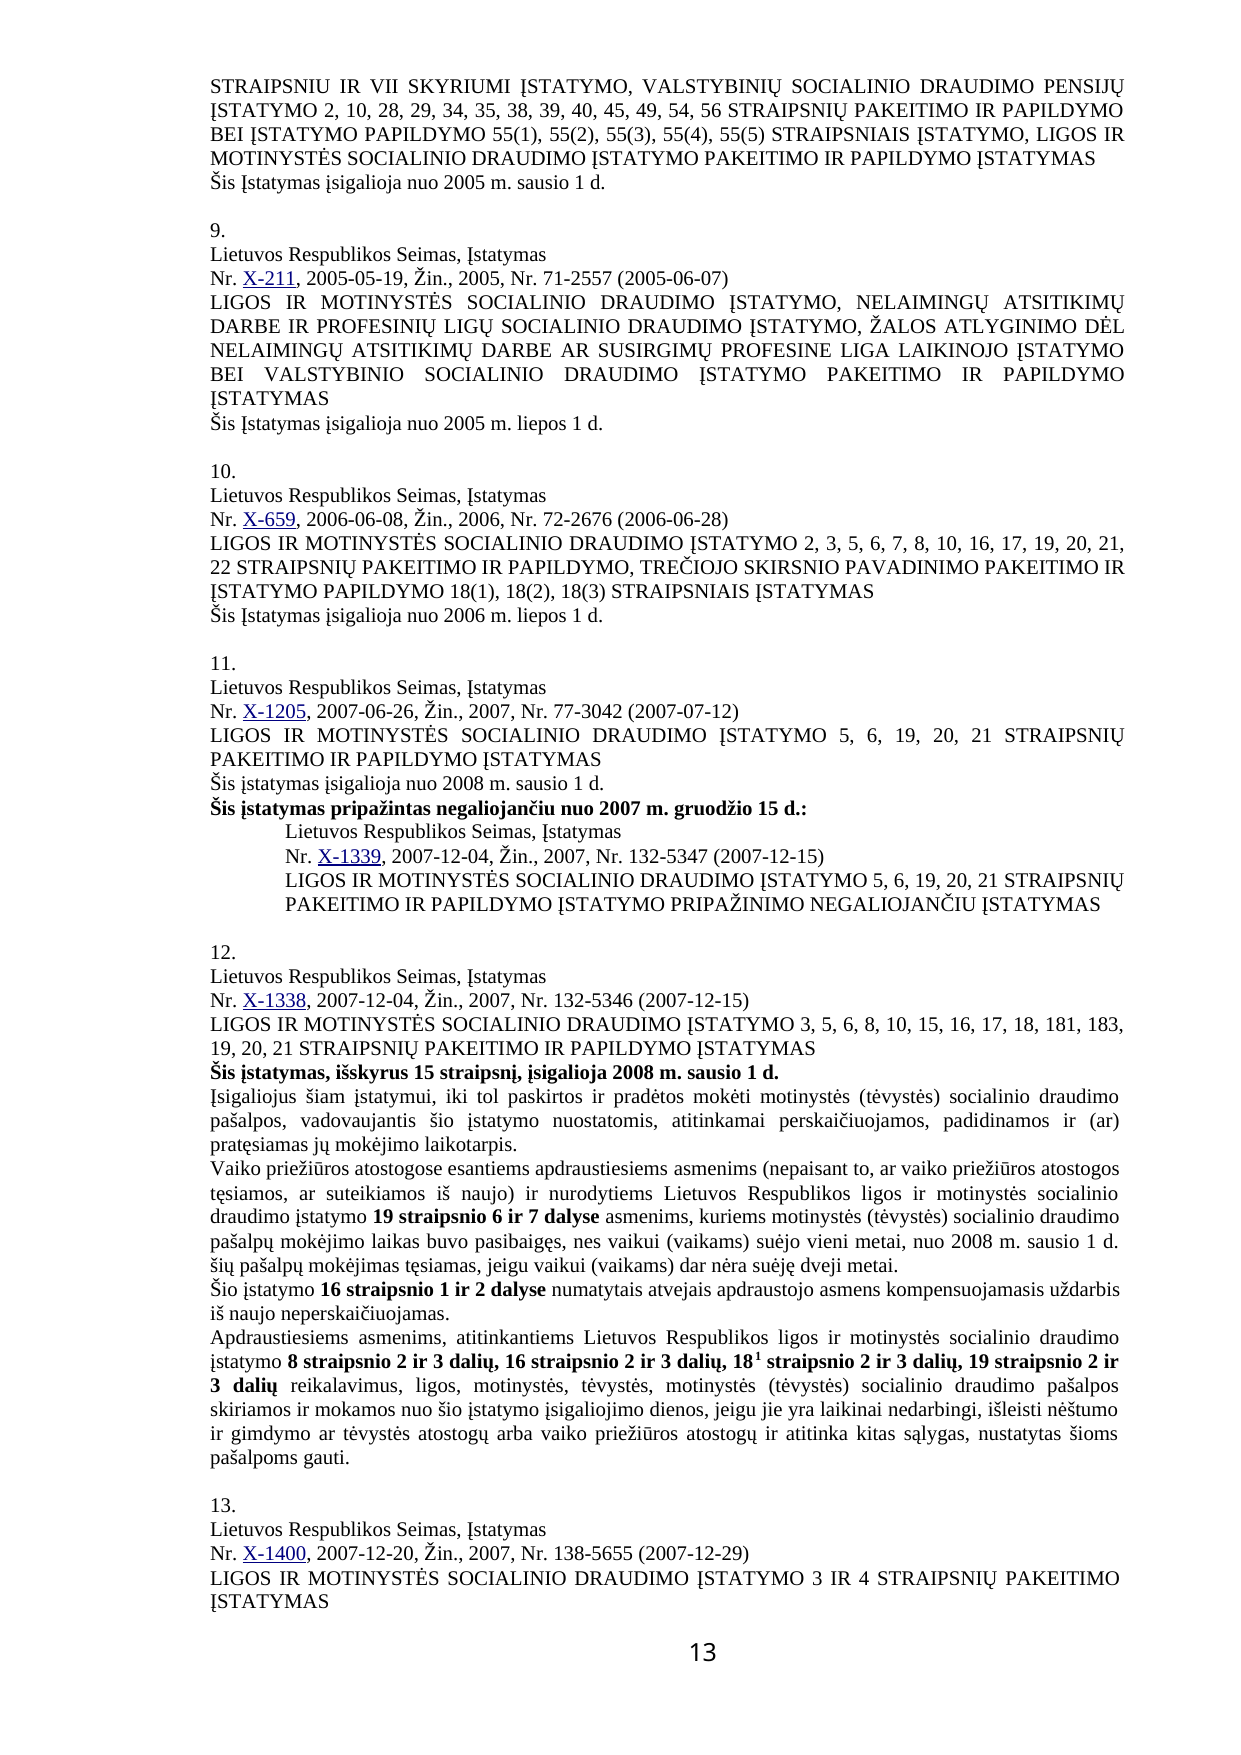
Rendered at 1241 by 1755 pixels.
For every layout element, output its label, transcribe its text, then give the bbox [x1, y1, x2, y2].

text Šis įstatymas, išskyrus 15 straipsnį, įsigalioja 2008 m. sausio 1 d. [210, 1060, 1120, 1084]
text LIGOS IR MOTINYSTĖS SOCIALINIO DRAUDIMO ĮSTATYMO 5, 6, 19, 20, 21 STRAIPSNIŲ PAKEITIMO IR PAPILDYMO ĮSTATYMO PRIPAŽINIMO NEGALIOJANČIU ĮSTATYMAS [285, 868, 1126, 916]
text Vaiko priežiūros atostogose esantiems apdraustiesiems asmenims (nepaisant to, ar vaiko priežiūros atostogos tęsiamos, ar suteikiamos iš naujo) ir nurodytiems Lietuvos Respublikos ligos ir motinystės socialinio draudimo įstatymo 19 straipsnio 6 ir 7 dalyse asmenims, kuriems motinystės (tėvystės) socialinio draudimo pašalpų mokėjimo laikas buvo pasibaigęs, nes vaikui (vaikams) suėjo vieni metai, nuo 2008 m. sausio 1 d. šių pašalpų mokėjimas tęsiamas, jeigu vaikui (vaikams) dar nėra suėję dveji metai. [210, 1156, 1120, 1277]
text Šis įstatymas pripažintas negaliojančiu nuo 2007 m. gruodžio 15 d.: [210, 795, 1126, 819]
text Nr. X-211, 2005-05-19, Žin., 2005, Nr. 71-2557 (2005-06-07) [210, 266, 1126, 290]
text Lietuvos Respublikos Seimas, Įstatymas [210, 483, 1126, 507]
text LIGOS IR MOTINYSTĖS SOCIALINIO DRAUDIMO ĮSTATYMO 5, 6, 19, 20, 21 STRAIPSNIŲ PAKEITIMO IR PAPILDYMO ĮSTATYMAS [210, 723, 1126, 771]
text LIGOS IR MOTINYSTĖS SOCIALINIO DRAUDIMO ĮSTATYMO, NELAIMINGŲ ATSITIKIMŲ DARBE IR PROFESINIŲ LIGŲ SOCIALINIO DRAUDIMO ĮSTATYMO, ŽALOS ATLYGINIMO DĖL NELAIMINGŲ ATSITIKIMŲ DARBE AR SUSIRGIMŲ PROFESINE LIGA LAIKINOJO ĮSTATYMO BEI VALSTYBINIO SOCIALINIO DRAUDIMO ĮSTATYMO PAKEITIMO IR PAPILDYMO ĮSTATYMAS [210, 290, 1126, 410]
text LIGOS IR MOTINYSTĖS SOCIALINIO DRAUDIMO ĮSTATYMO 2, 3, 5, 6, 7, 8, 10, 16, 17, 19, 20, 21, 22 STRAIPSNIŲ PAKEITIMO IR PAPILDYMO, TREČIOJO SKIRSNIO PAVADINIMO PAKEITIMO IR ĮSTATYMO PAPILDYMO 18(1), 18(2), 18(3) STRAIPSNIAIS ĮSTATYMAS [210, 531, 1126, 603]
text STRAIPSNIU IR VII SKYRIUMI ĮSTATYMO, VALSTYBINIŲ SOCIALINIO DRAUDIMO PENSIJŲ ĮSTATYMO 2, 10, 28, 29, 34, 35, 38, 39, 40, 45, 49, 54, 56 STRAIPSNIŲ PAKEITIMO IR PAPILDYMO BEI ĮSTATYMO PAPILDYMO 55(1), 55(2), 55(3), 55(4), 55(5) STRAIPSNIAIS ĮSTATYMO, LIGOS IR MOTINYSTĖS SOCIALINIO DRAUDIMO ĮSTATYMO PAKEITIMO IR PAPILDYMO ĮSTATYMAS [210, 73, 1126, 170]
text Nr. X-659, 2006-06-08, Žin., 2006, Nr. 72-2676 (2006-06-28) [210, 507, 1126, 531]
text Šis Įstatymas įsigalioja nuo 2005 m. liepos 1 d. [210, 410, 1126, 434]
text Lietuvos Respublikos Seimas, Įstatymas [210, 819, 1126, 843]
text 12. [210, 940, 1126, 964]
text 11. [210, 651, 1126, 675]
text 10. [210, 458, 1126, 483]
text Šio įstatymo 16 straipsnio 1 ir 2 dalyse numatytais atvejais apdraustojo asmens kompensuojamasis uždarbis iš naujo neperskaičiuojamas. [210, 1277, 1120, 1325]
text Lietuvos Respublikos Seimas, Įstatymas [210, 242, 1126, 266]
text Nr. X-1338, 2007-12-04, Žin., 2007, Nr. 132-5346 (2007-12-15) [210, 988, 1126, 1012]
text 13. [210, 1493, 1120, 1517]
text 9. [210, 218, 1126, 242]
text Lietuvos Respublikos Seimas, Įstatymas [210, 675, 1126, 699]
text Nr. X-1205, 2007-06-26, Žin., 2007, Nr. 77-3042 (2007-07-12) [210, 699, 1126, 723]
text Nr. X-1400, 2007-12-20, Žin., 2007, Nr. 138-5655 (2007-12-29) [210, 1541, 1120, 1565]
text Šis Įstatymas įsigalioja nuo 2006 m. liepos 1 d. [210, 603, 1126, 627]
text LIGOS IR MOTINYSTĖS SOCIALINIO DRAUDIMO ĮSTATYMO 3, 5, 6, 8, 10, 15, 16, 17, 18, 181, 183, 19, 20, 21 STRAIPSNIŲ PAKEITIMO IR PAPILDYMO ĮSTATYMAS [210, 1012, 1126, 1060]
text Nr. X-1339, 2007-12-04, Žin., 2007, Nr. 132-5347 (2007-12-15) [210, 843, 1126, 868]
text LIGOS IR MOTINYSTĖS SOCIALINIO DRAUDIMO ĮSTATYMO 3 IR 4 STRAIPSNIŲ PAKEITIMO ĮSTATYMAS [210, 1565, 1120, 1613]
text Lietuvos Respublikos Seimas, Įstatymas [210, 1517, 1120, 1541]
text Lietuvos Respublikos Seimas, Įstatymas [210, 964, 1126, 988]
text Šis įstatymas įsigalioja nuo 2008 m. sausio 1 d. [210, 771, 1126, 795]
text Šis Įstatymas įsigalioja nuo 2005 m. sausio 1 d. [210, 170, 1126, 194]
text Įsigaliojus šiam įstatymui, iki tol paskirtos ir pradėtos mokėti motinystės (tėvystės) socialinio draudimo pašalpos, vadovaujantis šio įstatymo nuostatomis, atitinkamai perskaičiuojamos, padidinamos ir (ar) pratęsiamas jų mokėjimo laikotarpis. [210, 1084, 1120, 1156]
text Apdraustiesiems asmenims, atitinkantiems Lietuvos Respublikos ligos ir motinystės socialinio draudimo įstatymo 8 straipsnio 2 ir 3 dalių, 16 straipsnio 2 ir 3 dalių, 181 straipsnio 2 ir 3 dalių, 19 straipsnio 2 ir 3 dalių reikalavimus, ligos, motinystės, tėvystės, motinystės (tėvystės) socialinio draudimo pašalpos skiriamos ir mokamos nuo šio įstatymo įsigaliojimo dienos, jeigu jie yra laikinai nedarbingi, išleisti nėštumo ir gimdymo ar tėvystės atostogų arba vaiko priežiūros atostogų ir atitinka kitas sąlygas, nustatytas šioms pašalpoms gauti. [210, 1325, 1120, 1469]
